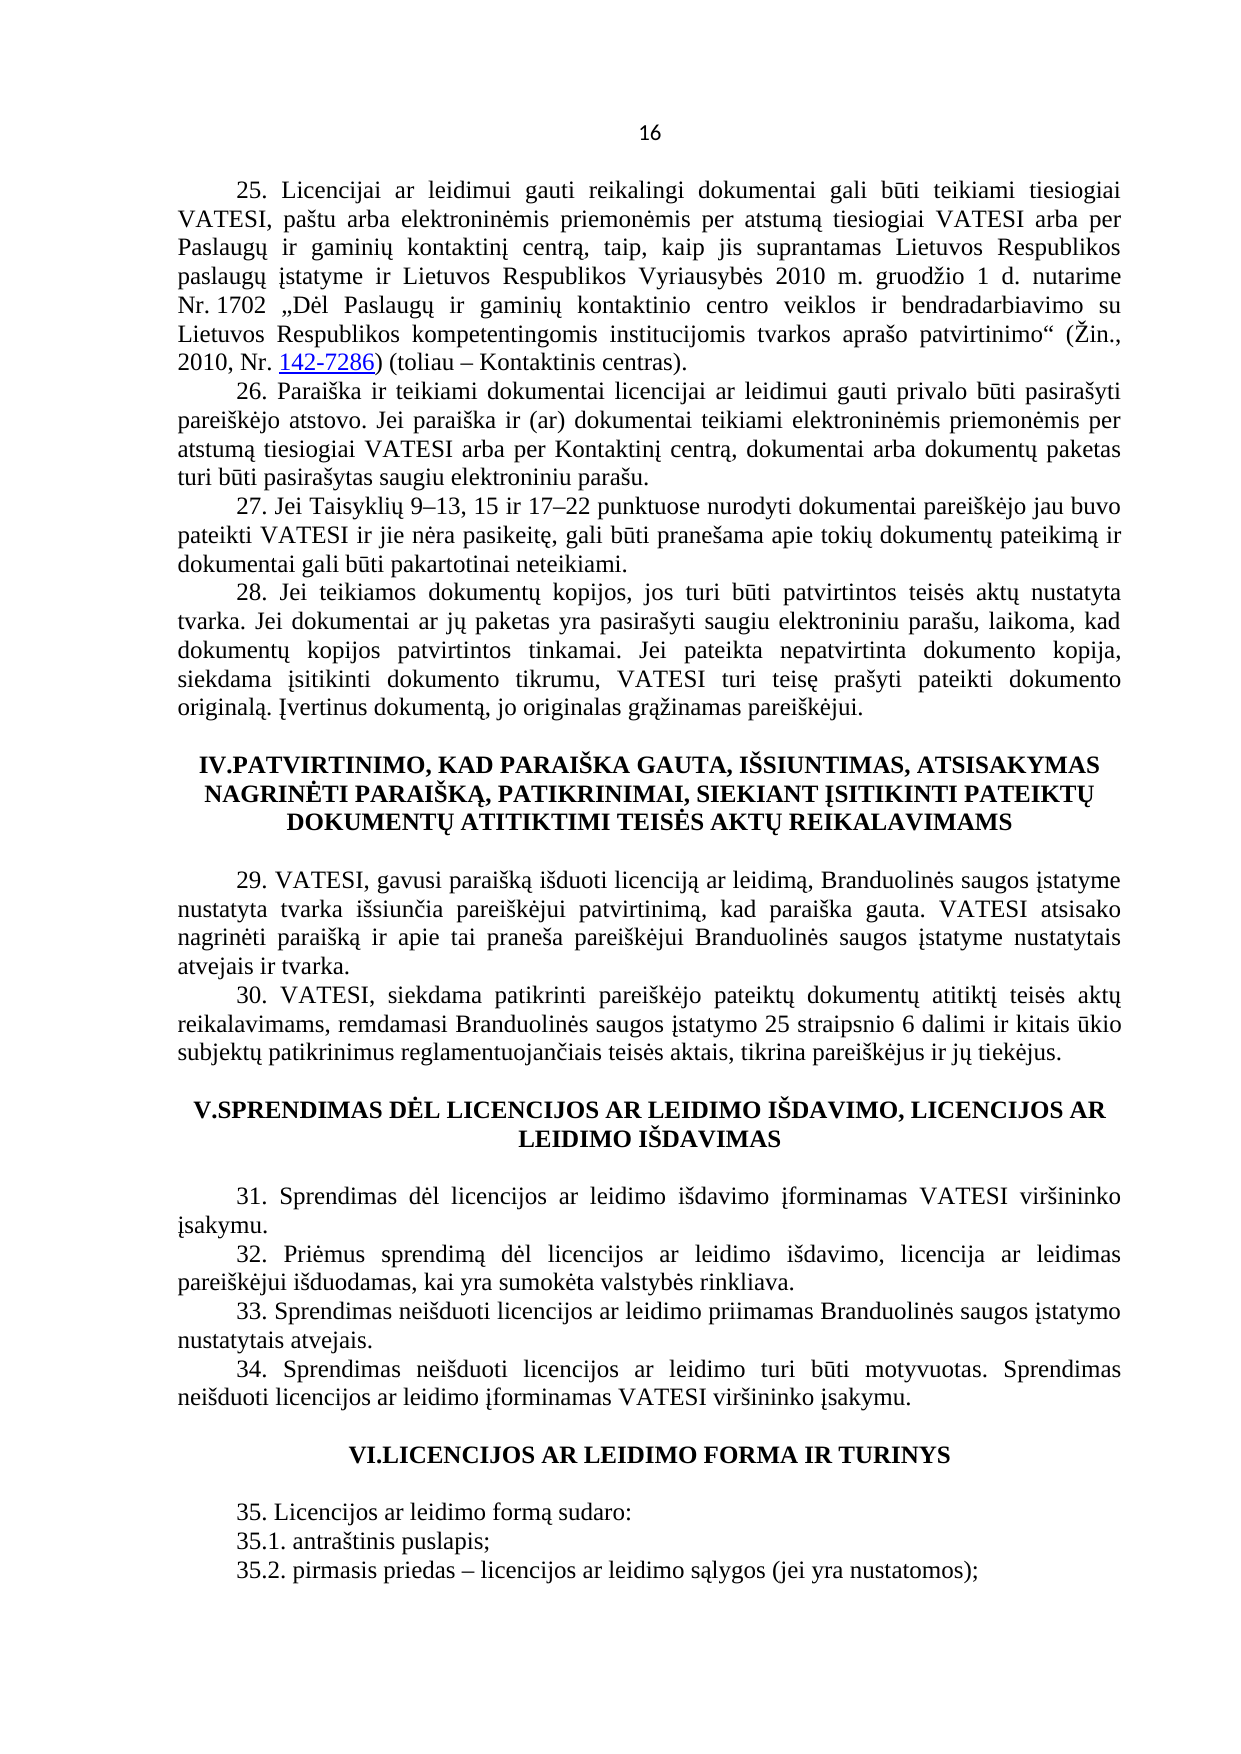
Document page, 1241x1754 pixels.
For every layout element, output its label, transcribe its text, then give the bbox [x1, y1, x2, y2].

text 35.1. antraštinis puslapis; [177, 1526, 1122, 1555]
text 33. Sprendimas neišduoti licencijos ar leidimo priimamas Branduolinės saugos įstatymo nustatytais atvejais. [177, 1296, 1122, 1354]
text 30. VATESI, siekdama patikrinti pareiškėjo pateiktų dokumentų atitiktį teisės aktų reikalavimams, remdamasi Branduolinės saugos įstatymo 25 straipsnio 6 dalimi ir kitais ūkio subjektų patikrinimus reglamentuojančiais teisės aktais, tikrina pareiškėjus ir jų tiekėjus. [177, 980, 1122, 1066]
text 25. Licencijai ar leidimui gauti reikalingi dokumentai gali būti teikiami tiesiogiai VATESI, paštu arba elektroninėmis priemonėmis per atstumą tiesiogiai VATESI arba per Paslaugų ir gaminių kontaktinį centrą, taip, kaip jis suprantamas Lietuvos Respublikos paslaugų įstatyme ir Lietuvos Respublikos Vyriausybės 2010 m. gruodžio 1 d. nutarime Nr. 1702 „Dėl Paslaugų ir gaminių kontaktinio centro veiklos ir bendradarbiavimo su Lietuvos Respublikos kompetentingomis institucijomis tvarkos aprašo patvirtinimo“ (Žin., 2010, Nr. 142-7286) (toliau – Kontaktinis centras). [177, 175, 1122, 376]
text 27. Jei Taisyklių 9–13, 15 ir 17–22 punktuose nurodyti dokumentai pareiškėjo jau buvo pateikti VATESI ir jie nėra pasikeitę, gali būti pranešama apie tokių dokumentų pateikimą ir dokumentai gali būti pakartotinai neteikiami. [177, 491, 1122, 577]
text 34. Sprendimas neišduoti licencijos ar leidimo turi būti motyvuotas. Sprendimas neišduoti licencijos ar leidimo įforminamas VATESI viršininko įsakymu. [177, 1354, 1122, 1411]
text 28. Jei teikiamos dokumentų kopijos, jos turi būti patvirtintos teisės aktų nustatyta tvarka. Jei dokumentai ar jų paketas yra pasirašyti saugiu elektroniniu parašu, laikoma, kad dokumentų kopijos patvirtintos tinkamai. Jei pateikta nepatvirtinta dokumento kopija, siekdama įsitikinti dokumento tikrumu, VATESI turi teisę prašyti pateikti dokumento originalą. Įvertinus dokumentą, jo originalas grąžinamas pareiškėjui. [177, 577, 1122, 721]
text 32. Priėmus sprendimą dėl licencijos ar leidimo išdavimo, licencija ar leidimas pareiškėjui išduodamas, kai yra sumokėta valstybės rinkliava. [177, 1239, 1122, 1296]
text IV.PATVIRTINIMO, KAD PARAIŠKA GAUTA, IŠSIUNTIMAS, ATSISAKYMAS NAGRINĖTI PARAIŠKĄ, PATIKRINIMAI, SIEKIANT ĮSITIKINTI PATEIKTŲ DOKUMENTŲ ATITIKTIMI TEISĖS AKTŲ REIKALAVIMAMS [177, 750, 1122, 836]
text 35. Licencijos ar leidimo formą sudaro: [177, 1497, 1122, 1526]
text VI.LICENCIJOS AR LEIDIMO FORMA IR TURINYS [177, 1440, 1122, 1469]
text 35.2. pirmasis priedas – licencijos ar leidimo sąlygos (jei yra nustatomos); [177, 1555, 1122, 1584]
text V.SPRENDIMAS DĖL LICENCIJOS AR LEIDIMO IŠDAVIMO, LICENCIJOS AR LEIDIMO IŠDAVIMAS [177, 1095, 1122, 1152]
text 26. Paraiška ir teikiami dokumentai licencijai ar leidimui gauti privalo būti pasirašyti pareiškėjo atstovo. Jei paraiška ir (ar) dokumentai teikiami elektroninėmis priemonėmis per atstumą tiesiogiai VATESI arba per Kontaktinį centrą, dokumentai arba dokumentų paketas turi būti pasirašytas saugiu elektroniniu parašu. [177, 376, 1122, 491]
text 31. Sprendimas dėl licencijos ar leidimo išdavimo įforminamas VATESI viršininko įsakymu. [177, 1181, 1122, 1239]
text 29. VATESI, gavusi paraišką išduoti licenciją ar leidimą, Branduolinės saugos įstatyme nustatyta tvarka išsiunčia pareiškėjui patvirtinimą, kad paraiška gauta. VATESI atsisako nagrinėti paraišką ir apie tai praneša pareiškėjui Branduolinės saugos įstatyme nustatytais atvejais ir tvarka. [177, 865, 1122, 980]
